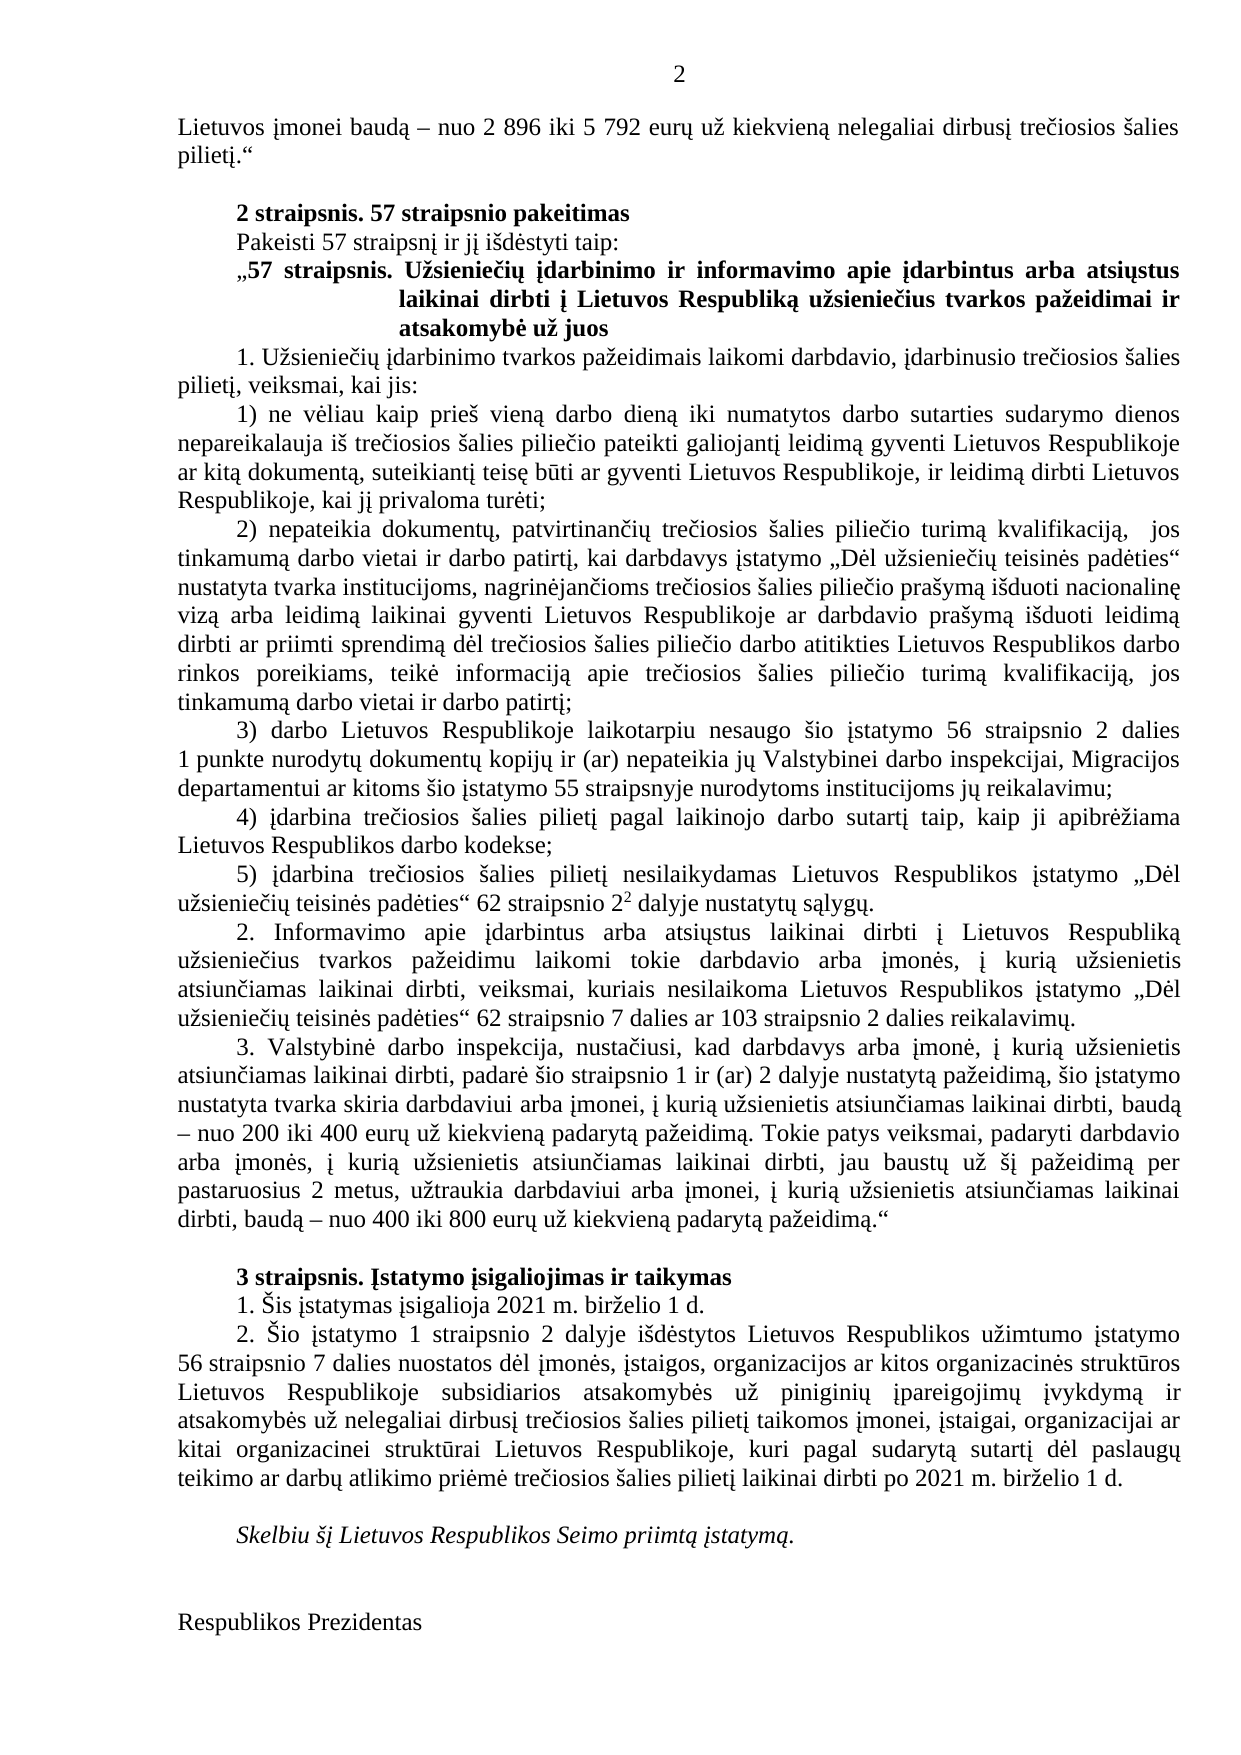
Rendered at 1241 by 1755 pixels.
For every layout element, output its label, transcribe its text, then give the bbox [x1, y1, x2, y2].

text „57 straipsnis. Užsieniečių įdarbinimo ir informavimo apie įdarbintus arba atsiųstus laikinai dirbti į Lietuvos Respubliką užsieniečius tvarkos pažeidimai ir atsakomybė už juos [236, 256, 1181, 342]
text 1. Šis įstatymas įsigalioja 2021 m. birželio 1 d. [177, 1291, 1181, 1319]
text 2 straipsnis. 57 straipsnio pakeitimas [177, 198, 1181, 227]
text 3. Valstybinė darbo inspekcija, nustačiusi, kad darbdavys arba įmonė, į kurią užsienietis atsiunčiamas laikinai dirbti, padarė šio straipsnio 1 ir (ar) 2 dalyje nustatytą pažeidimą, šio įstatymo nustatyta tvarka skiria darbdaviui arba įmonei, į kurią užsienietis atsiunčiamas laikinai dirbti, baudą – nuo 200 iki 400 eurų už kiekvieną padarytą pažeidimą. Tokie patys veiksmai, padaryti darbdavio arba įmonės, į kurią užsienietis atsiunčiamas laikinai dirbti, jau baustų už šį pažeidimą per pastaruosius 2 metus, užtraukia darbdaviui arba įmonei, į kurią užsienietis atsiunčiamas laikinai dirbti, baudą – nuo 400 iki 800 eurų už kiekvieną padarytą pažeidimą.“ [177, 1032, 1181, 1233]
text Skelbiu šį Lietuvos Respublikos Seimo priimtą įstatymą. [177, 1521, 1181, 1549]
text Pakeisti 57 straipsnį ir jį išdėstyti taip: [177, 227, 1181, 256]
text 2. Šio įstatymo 1 straipsnio 2 dalyje išdėstytos Lietuvos Respublikos užimtumo įstatymo 56 straipsnio 7 dalies nuostatos dėl įmonės, įstaigos, organizacijos ar kitos organizacinės struktūros Lietuvos Respublikoje subsidiarios atsakomybės už piniginių įpareigojimų įvykdymą ir atsakomybės už nelegaliai dirbusį trečiosios šalies pilietį taikomos įmonei, įstaigai, organizacijai ar kitai organizacinei struktūrai Lietuvos Respublikoje, kuri pagal sudarytą sutartį dėl paslaugų teikimo ar darbų atlikimo priėmė trečiosios šalies pilietį laikinai dirbti po 2021 m. birželio 1 d. [177, 1319, 1181, 1492]
text 3 straipsnis. Įstatymo įsigaliojimas ir taikymas [177, 1262, 1181, 1291]
text Lietuvos įmonei baudą – nuo 2 896 iki 5 792 eurų už kiekvieną nelegaliai dirbusį trečiosios šalies pilietį.“ [177, 112, 1181, 169]
text 1. Užsieniečių įdarbinimo tvarkos pažeidimais laikomi darbdavio, įdarbinusio trečiosios šalies pilietį, veiksmai, kai jis: [177, 342, 1181, 399]
text Respublikos Prezidentas [177, 1607, 1181, 1636]
text 2. Informavimo apie įdarbintus arba atsiųstus laikinai dirbti į Lietuvos Respubliką užsieniečius tvarkos pažeidimu laikomi tokie darbdavio arba įmonės, į kurią užsienietis atsiunčiamas laikinai dirbti, veiksmai, kuriais nesilaikoma Lietuvos Respublikos įstatymo „Dėl užsieniečių teisinės padėties“ 62 straipsnio 7 dalies ar 103 straipsnio 2 dalies reikalavimų. [177, 917, 1181, 1032]
text 5) įdarbina trečiosios šalies pilietį nesilaikydamas Lietuvos Respublikos įstatymo „Dėl užsieniečių teisinės padėties“ 62 straipsnio 22 dalyje nustatytų sąlygų. [177, 859, 1181, 917]
text 1) ne vėliau kaip prieš vieną darbo dieną iki numatytos darbo sutarties sudarymo dienos nepareikalauja iš trečiosios šalies piliečio pateikti galiojantį leidimą gyventi Lietuvos Respublikoje ar kitą dokumentą, suteikiantį teisę būti ar gyventi Lietuvos Respublikoje, ir leidimą dirbti Lietuvos Respublikoje, kai jį privaloma turėti; [177, 399, 1181, 514]
text 2) nepateikia dokumentų, patvirtinančių trečiosios šalies piliečio turimą kvalifikaciją, jos tinkamumą darbo vietai ir darbo patirtį, kai darbdavys įstatymo „Dėl užsieniečių teisinės padėties“ nustatyta tvarka institucijoms, nagrinėjančioms trečiosios šalies piliečio prašymą išduoti nacionalinę vizą arba leidimą laikinai gyventi Lietuvos Respublikoje ar darbdavio prašymą išduoti leidimą dirbti ar priimti sprendimą dėl trečiosios šalies piliečio darbo atitikties Lietuvos Respublikos darbo rinkos poreikiams, teikė informaciją apie trečiosios šalies piliečio turimą kvalifikaciją, jos tinkamumą darbo vietai ir darbo patirtį; [177, 514, 1181, 716]
text 3) darbo Lietuvos Respublikoje laikotarpiu nesaugo šio įstatymo 56 straipsnio 2 dalies 1 punkte nurodytų dokumentų kopijų ir (ar) nepateikia jų Valstybinei darbo inspekcijai, Migracijos departamentui ar kitoms šio įstatymo 55 straipsnyje nurodytoms institucijoms jų reikalavimu; [177, 716, 1181, 802]
text 4) įdarbina trečiosios šalies pilietį pagal laikinojo darbo sutartį taip, kaip ji apibrėžiama Lietuvos Respublikos darbo kodekse; [177, 802, 1181, 859]
